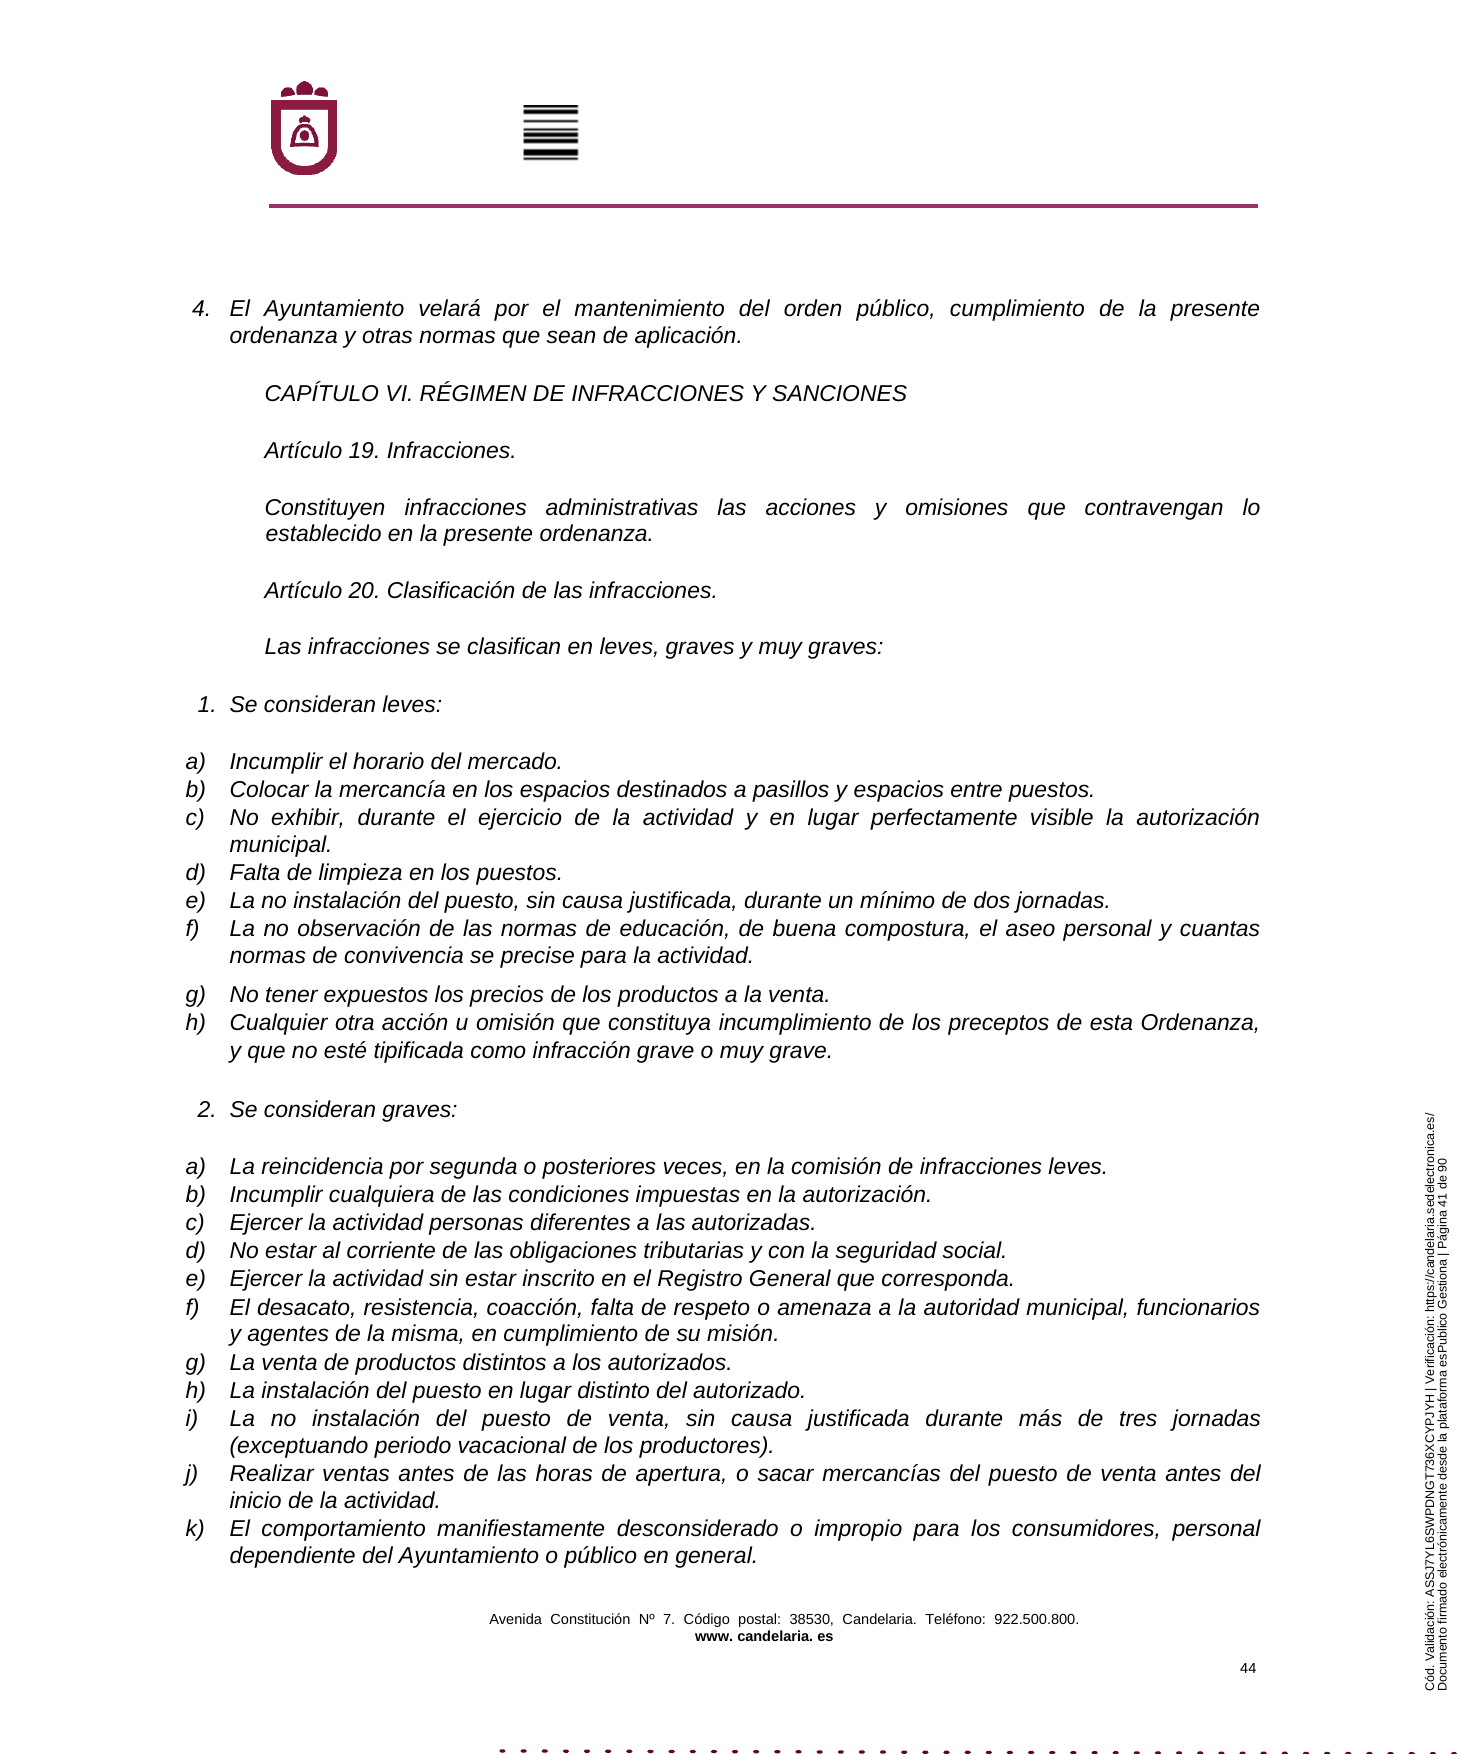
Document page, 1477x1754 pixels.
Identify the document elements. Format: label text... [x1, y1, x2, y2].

list El comportamiento manifiestamente desconsiderado o impropio para los consumidores, personal dependiente del Ayuntamiento o público en general. [185, 1515, 1263, 1568]
list Se consideran leves: [197, 689, 1263, 718]
list No tener expuestos los precios de los productos a la venta. [185, 981, 1263, 1007]
text Artículo 20. Clasificación de las infracciones. [264, 577, 1263, 603]
list Falta de limpieza en los puestos. [185, 859, 1263, 885]
list No estar al corriente de las obligaciones tributarias y con la seguridad social. [185, 1237, 1263, 1263]
list La no instalación del puesto, sin causa justificada, durante un mínimo de dos jornadas. [185, 887, 1263, 913]
list Incumplir el horario del mercado. [185, 748, 1263, 774]
list Realizar ventas antes de las horas de apertura, o sacar mercancías del puesto de venta antes del inicio de la actividad. [185, 1460, 1263, 1513]
list La reincidencia por segunda o posteriores veces, en la comisión de infracciones leves. [185, 1153, 1263, 1179]
list Ejercer la actividad sin estar inscrito en el Registro General que corresponda. [185, 1265, 1263, 1292]
list El desacato, resistencia, coacción, falta de respeto o amenaza a la autoridad municipal, funcionarios y agentes de la misma, en cumplimiento de su misión. [185, 1293, 1263, 1347]
text Las infracciones se clasifican en leves, graves y muy graves: [264, 633, 1263, 659]
list La venta de productos distintos a los autorizados. [185, 1348, 1263, 1375]
list La no instalación del puesto de venta, sin causa justificada durante más de tres jornadas (exceptuando periodo vacacional de los productores). [185, 1405, 1263, 1458]
list La no observación de las normas de educación, de buena compostura, el aseo personal y cuantas normas de convivencia se precise para la actividad. [185, 915, 1263, 968]
text Constituyen infracciones administrativas las acciones y omisiones que contravengan lo establecido en la presente ordenanza. [264, 493, 1263, 547]
list El Ayuntamiento velará por el mantenimiento del orden público, cumplimiento de la presente ordenanza y otras normas que sean de aplicación. [192, 295, 1263, 349]
list Ejercer la actividad personas diferentes a las autorizadas. [185, 1209, 1263, 1235]
list Incumplir cualquiera de las condiciones impuestas en la autorización. [185, 1181, 1263, 1207]
list Colocar la mercancía en los espacios destinados a pasillos y espacios entre puestos. [185, 776, 1263, 802]
text Artículo 19. Infracciones. [264, 437, 1263, 463]
text CAPÍTULO VI. RÉGIMEN DE INFRACCIONES Y SANCIONES [264, 378, 1263, 407]
list No exhibir, durante el ejercicio de la actividad y en lugar perfectamente visible la autorización municipal. [185, 804, 1263, 857]
list Cualquier otra acción u omisión que constituya incumplimiento de los preceptos de esta Ordenanza, y que no esté tipificada como infracción grave o muy grave. [185, 1009, 1263, 1064]
list Se consideran graves: [197, 1094, 1263, 1123]
list La instalación del puesto en lugar distinto del autorizado. [185, 1377, 1263, 1403]
